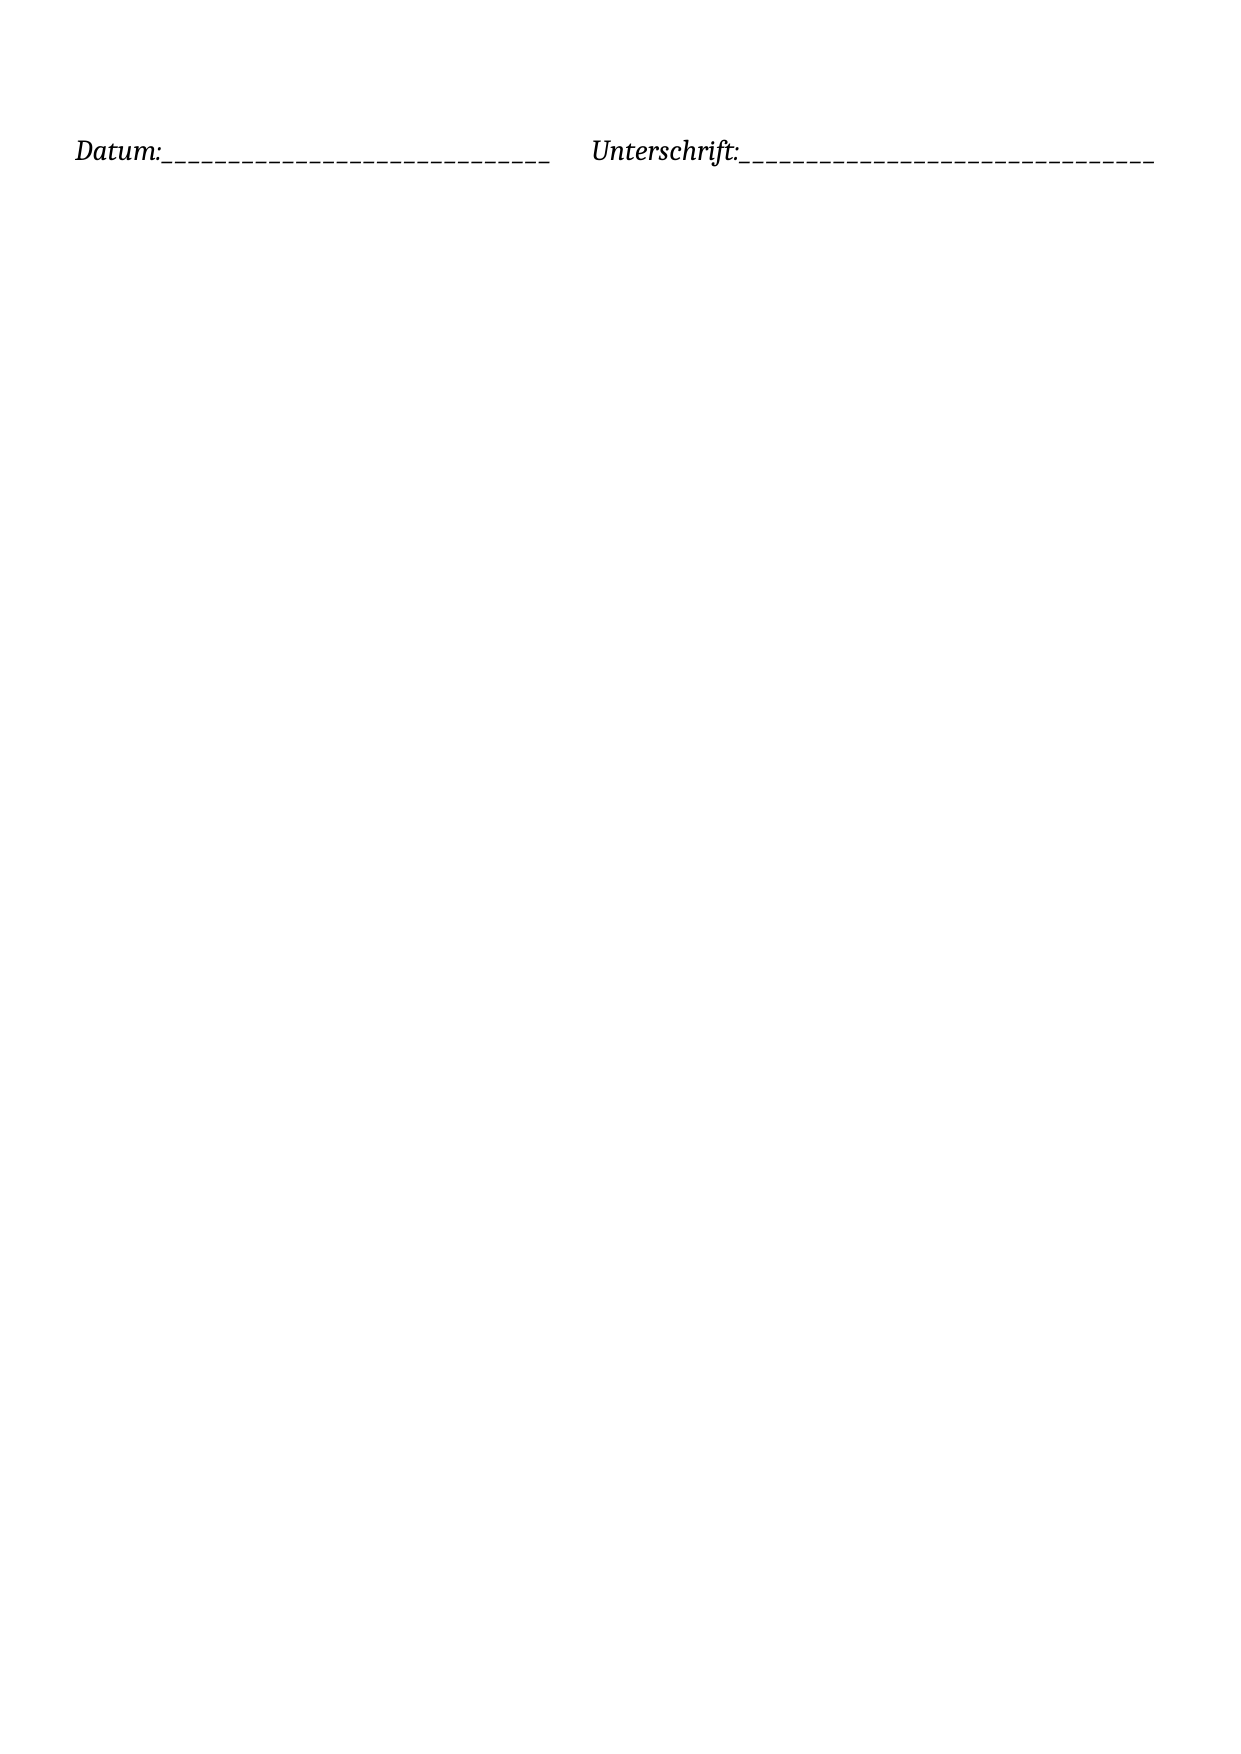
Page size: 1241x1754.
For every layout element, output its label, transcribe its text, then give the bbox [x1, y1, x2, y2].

text Datum:_____________________________ Unterschrift:_______________________________ [75, 134, 1165, 168]
